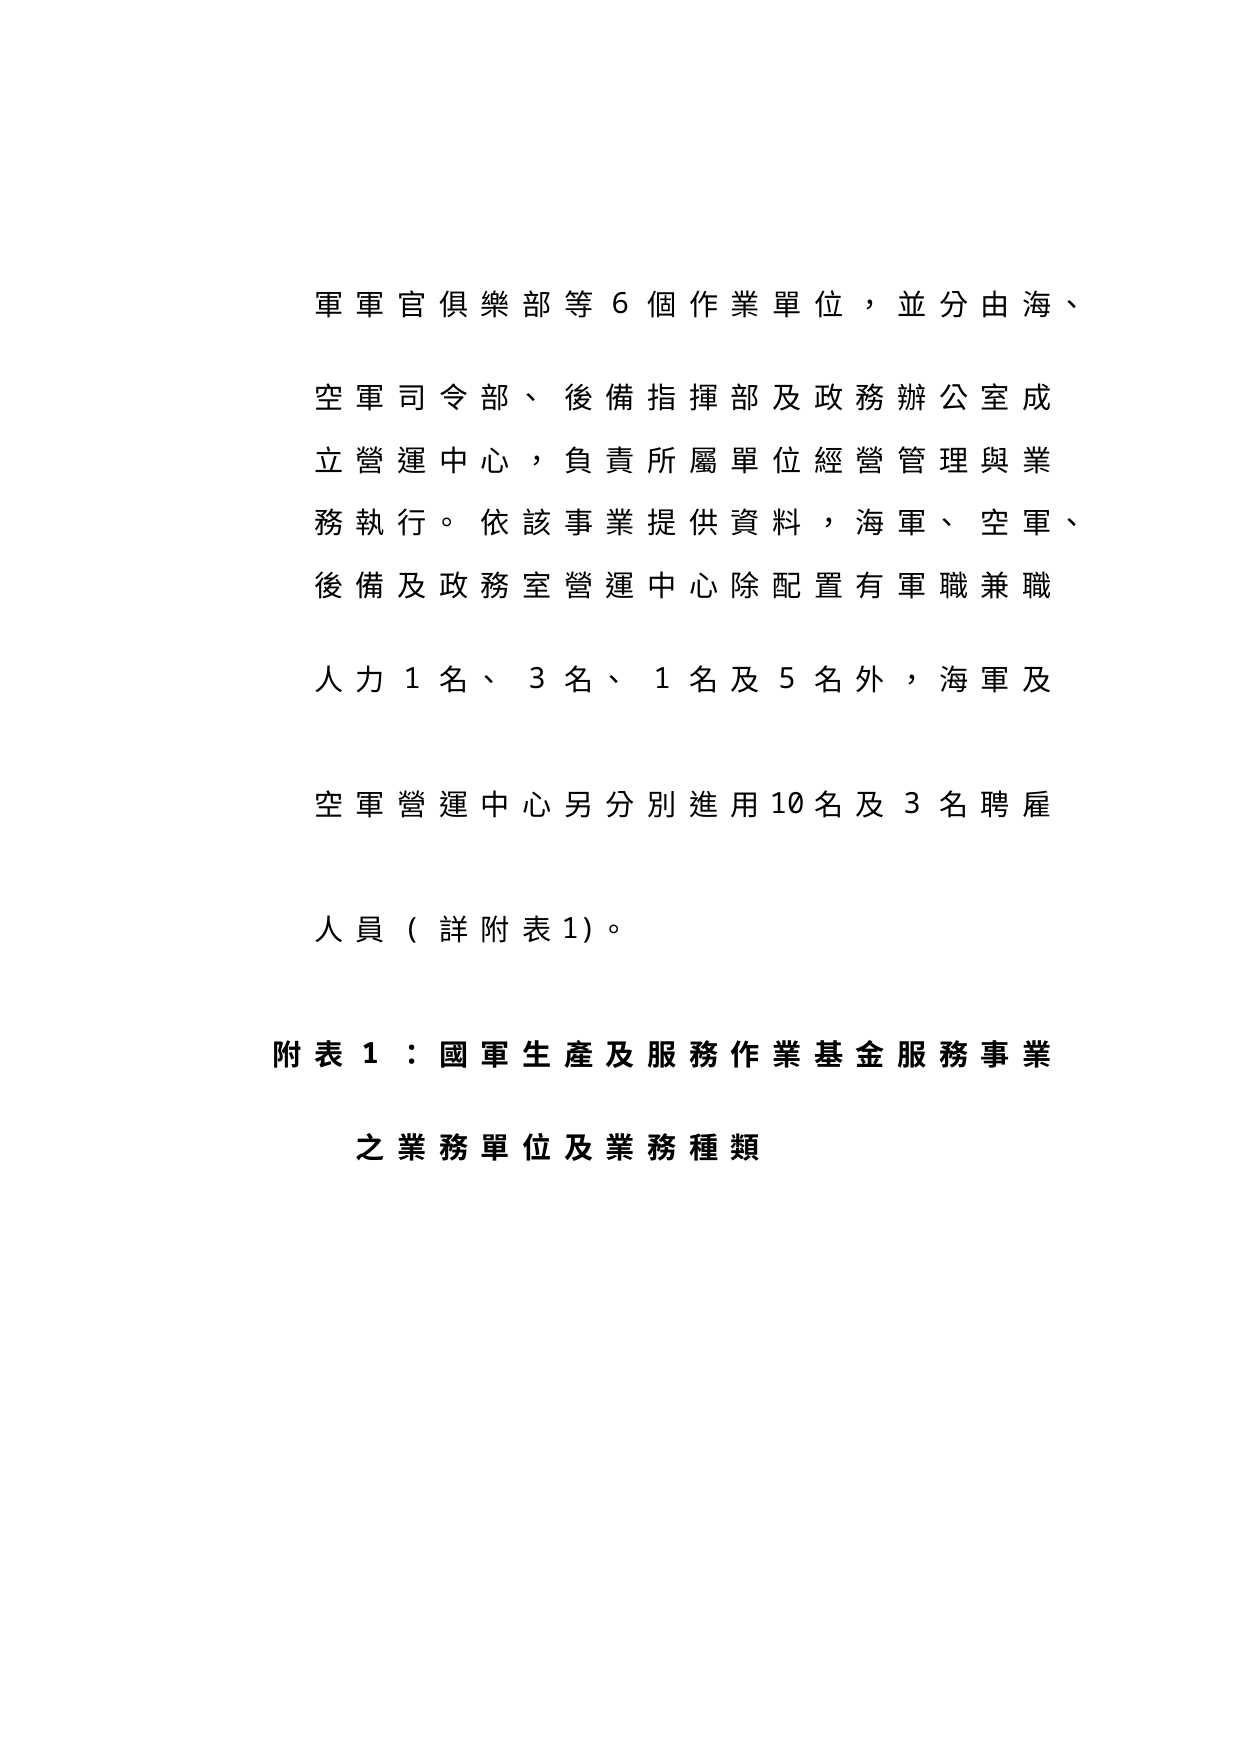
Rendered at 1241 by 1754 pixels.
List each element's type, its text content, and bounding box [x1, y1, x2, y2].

text 為有效運用國軍服務設施，以企業化管理經營方式提供官兵、眷屬等特定對象住宿、餐飲及高爾夫球等服務，國軍生產及服務作業基金服務事業目前設有海軍四海一家、左營高爾夫球場、清泉崗高爾夫球場、陽明山招待所、鵝鑾鼻活動中心及三軍軍官俱樂部等6個作業單位，並分由海、空軍司令部、後備指揮部及政務辦公室成立營運中心，負責所屬單位經營管理與業務執行。依該事業提供資料，海軍、空軍、後備及政務室營運中心除配置有軍職兼職人力1名、3名、1名及5名外，海軍及空軍營運中心另分別進用10名及3名聘雇人員(詳附表1)。 [271, 229, 1058, 979]
text 附表1：國軍生產及服務作業基金服務事業之業務單位及業務種類 [227, 979, 1058, 1167]
